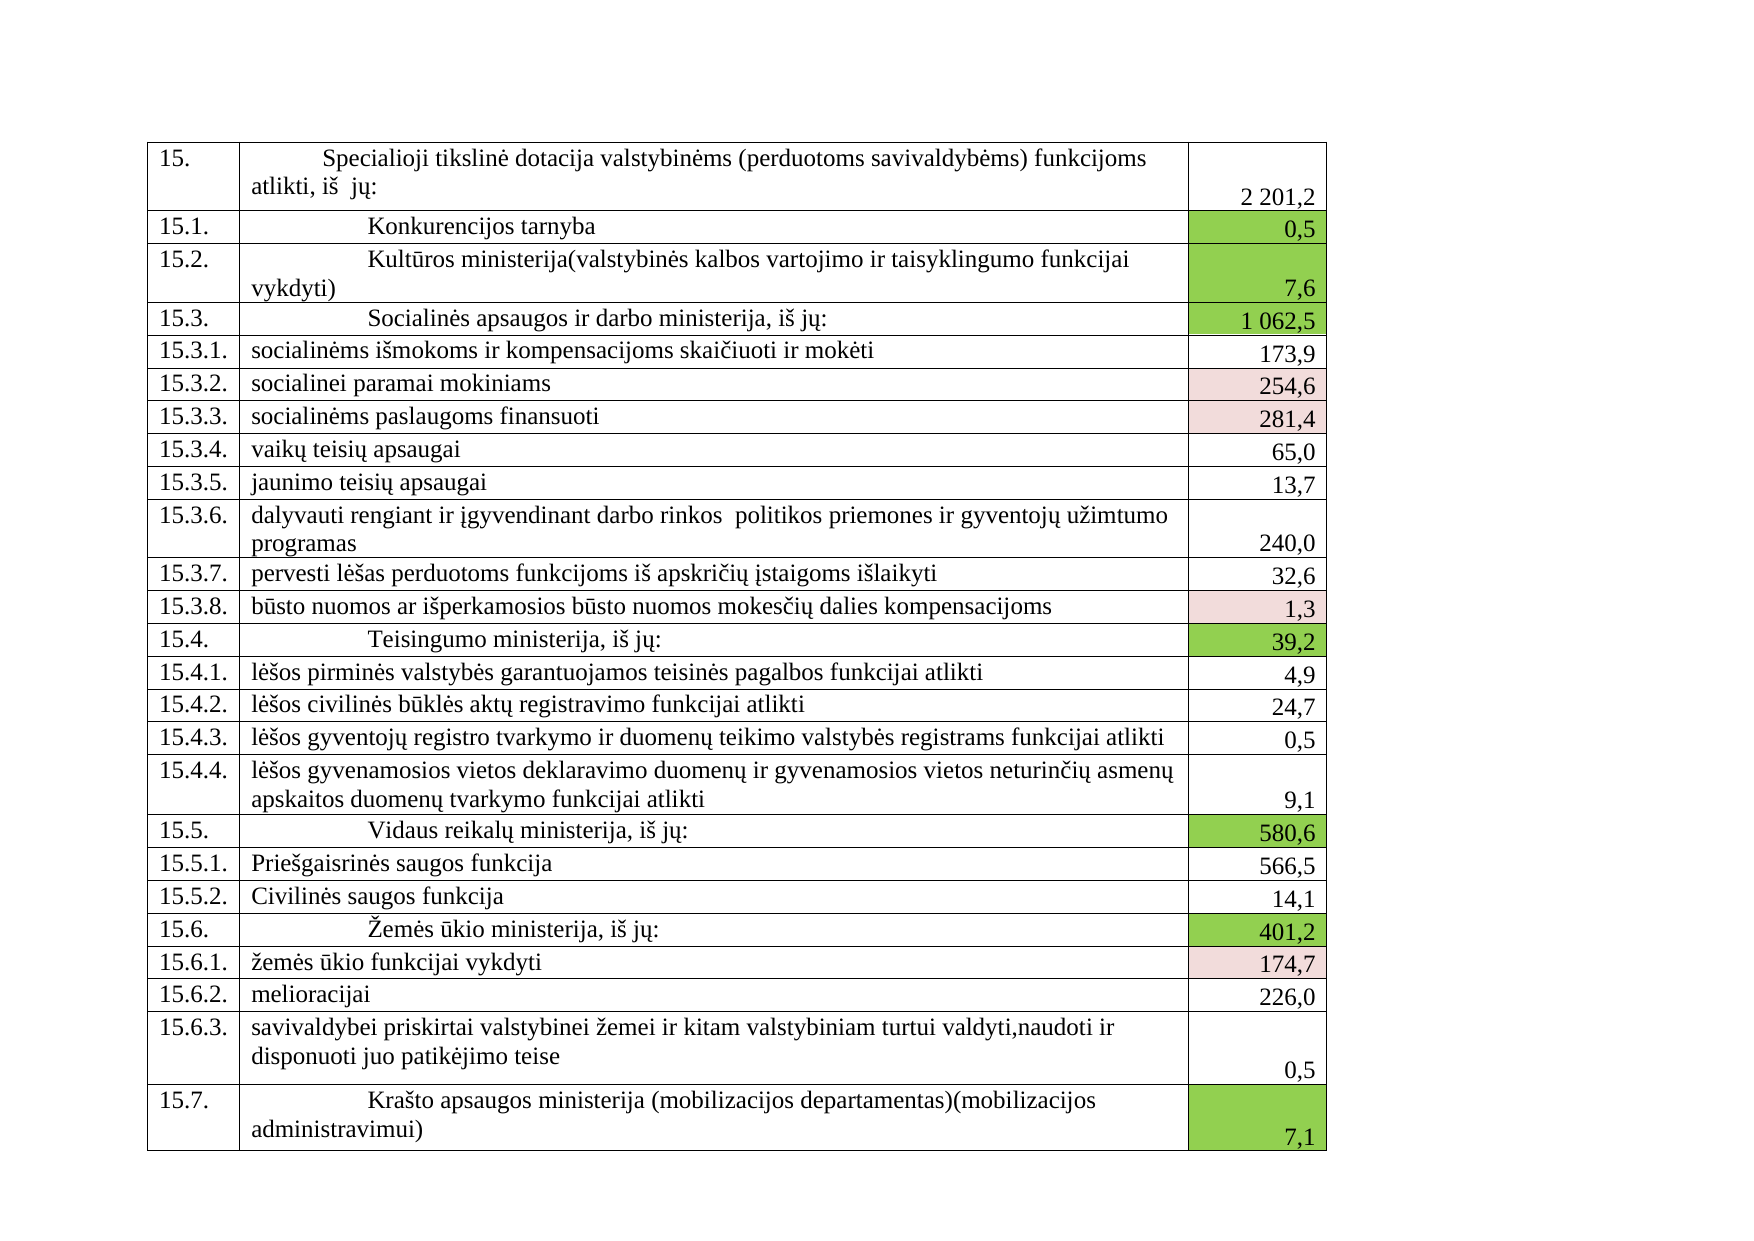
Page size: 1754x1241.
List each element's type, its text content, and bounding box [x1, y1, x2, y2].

table_cell Socialinės apsaugos ir darbo ministerija, iš jų: [240, 303, 1188, 334]
table_cell lėšos pirminės valstybės garantuojamos teisinės pagalbos funkcijai atlikti [240, 657, 1188, 688]
table_cell 15.2. [148, 244, 239, 302]
table_cell melioracijai [240, 979, 1188, 1011]
table_cell 174,7 [1189, 947, 1326, 978]
table_cell lėšos gyvenamosios vietos deklaravimo duomenų ir gyvenamosios vietos neturinčių asmenų apskaitos duomenų tvarkymo funkcijai atlikti [240, 755, 1188, 814]
table_cell 1,3 [1189, 591, 1326, 623]
table_cell 15.6.2. [148, 979, 239, 1011]
table_cell 15.3. [148, 303, 239, 334]
table_cell 14,1 [1189, 881, 1326, 913]
table_cell Konkurencijos tarnyba [240, 211, 1188, 243]
table_cell jaunimo teisių apsaugai [240, 467, 1188, 499]
table_cell 15.3.6. [148, 500, 239, 557]
table_cell žemės ūkio funkcijai vykdyti [240, 947, 1188, 978]
table_cell 0,5 [1189, 1012, 1326, 1084]
table_cell 15.6.1. [148, 947, 239, 978]
table_cell 15.6.3. [148, 1012, 239, 1084]
table_cell 7,1 [1189, 1085, 1326, 1150]
table_cell savivaldybei priskirtai valstybinei žemei ir kitam valstybiniam turtui valdyti,naudoti ir disponuoti juo patikėjimo teise [240, 1012, 1188, 1084]
table_cell Kultūros ministerija(valstybinės kalbos vartojimo ir taisyklingumo funkcijai vykdyti) [240, 244, 1188, 302]
table_cell 13,7 [1189, 467, 1326, 499]
table_cell 9,1 [1189, 755, 1326, 814]
table_cell 15.3.1. [148, 336, 239, 367]
table_cell Civilinės saugos funkcija [240, 881, 1188, 913]
table_cell socialinei paramai mokiniams [240, 369, 1188, 400]
table_cell Specialioji tikslinė dotacija valstybinėms (perduotoms savivaldybėms) funkcijoms atlikti, iš jų: [240, 143, 1188, 210]
table_cell 15.5.1. [148, 848, 239, 880]
table_cell 15.4.1. [148, 657, 239, 688]
table_cell 15.3.8. [148, 591, 239, 623]
table_cell lėšos gyventojų registro tvarkymo ir duomenų teikimo valstybės registrams funkcijai atlikti [240, 722, 1188, 754]
table_cell 4,9 [1189, 657, 1326, 688]
table_cell 7,6 [1189, 244, 1326, 302]
table_cell 15.3.3. [148, 401, 239, 433]
table_cell 15.4.4. [148, 755, 239, 814]
table_cell 65,0 [1189, 434, 1326, 466]
table_cell 32,6 [1189, 558, 1326, 590]
table_cell 254,6 [1189, 369, 1326, 400]
table_cell 15.3.7. [148, 558, 239, 590]
table_cell 15.4.3. [148, 722, 239, 754]
table_cell 0,5 [1189, 211, 1326, 243]
table_cell 39,2 [1189, 624, 1326, 656]
table_cell 15.3.2. [148, 369, 239, 400]
table_cell 15.3.4. [148, 434, 239, 466]
table_cell socialinėms išmokoms ir kompensacijoms skaičiuoti ir mokėti [240, 336, 1188, 367]
table_cell lėšos civilinės būklės aktų registravimo funkcijai atlikti [240, 690, 1188, 721]
table_cell 173,9 [1189, 336, 1326, 367]
table_cell 15.6. [148, 914, 239, 946]
table_cell 0,5 [1189, 722, 1326, 754]
table_cell 240,0 [1189, 500, 1326, 557]
table_cell 15.4.2. [148, 690, 239, 721]
table_cell 281,4 [1189, 401, 1326, 433]
table_cell 15.3.5. [148, 467, 239, 499]
table_cell Vidaus reikalų ministerija, iš jų: [240, 815, 1188, 847]
table_cell vaikų teisių apsaugai [240, 434, 1188, 466]
table_cell dalyvauti rengiant ir įgyvendinant darbo rinkos politikos priemones ir gyventojų užimtumo programas [240, 500, 1188, 557]
table_cell 2 201,2 [1189, 143, 1326, 210]
table_cell socialinėms paslaugoms finansuoti [240, 401, 1188, 433]
table_cell 15.1. [148, 211, 239, 243]
table_cell 15.5.2. [148, 881, 239, 913]
table_cell 15.7. [148, 1085, 239, 1150]
table_cell 566,5 [1189, 848, 1326, 880]
table_cell 15.5. [148, 815, 239, 847]
table_cell būsto nuomos ar išperkamosios būsto nuomos mokesčių dalies kompensacijoms [240, 591, 1188, 623]
table_cell Krašto apsaugos ministerija (mobilizacijos departamentas)(mobilizacijos administravimui) [240, 1085, 1188, 1150]
table_cell 580,6 [1189, 815, 1326, 847]
table_cell 1 062,5 [1189, 303, 1326, 334]
table_cell 226,0 [1189, 979, 1326, 1011]
table_cell pervesti lėšas perduotoms funkcijoms iš apskričių įstaigoms išlaikyti [240, 558, 1188, 590]
table_cell Teisingumo ministerija, iš jų: [240, 624, 1188, 656]
table_cell Žemės ūkio ministerija, iš jų: [240, 914, 1188, 946]
table_cell 15.4. [148, 624, 239, 656]
table_cell Priešgaisrinės saugos funkcija [240, 848, 1188, 880]
table_cell 401,2 [1189, 914, 1326, 946]
table_cell 24,7 [1189, 690, 1326, 721]
table_cell 15. [148, 143, 239, 210]
